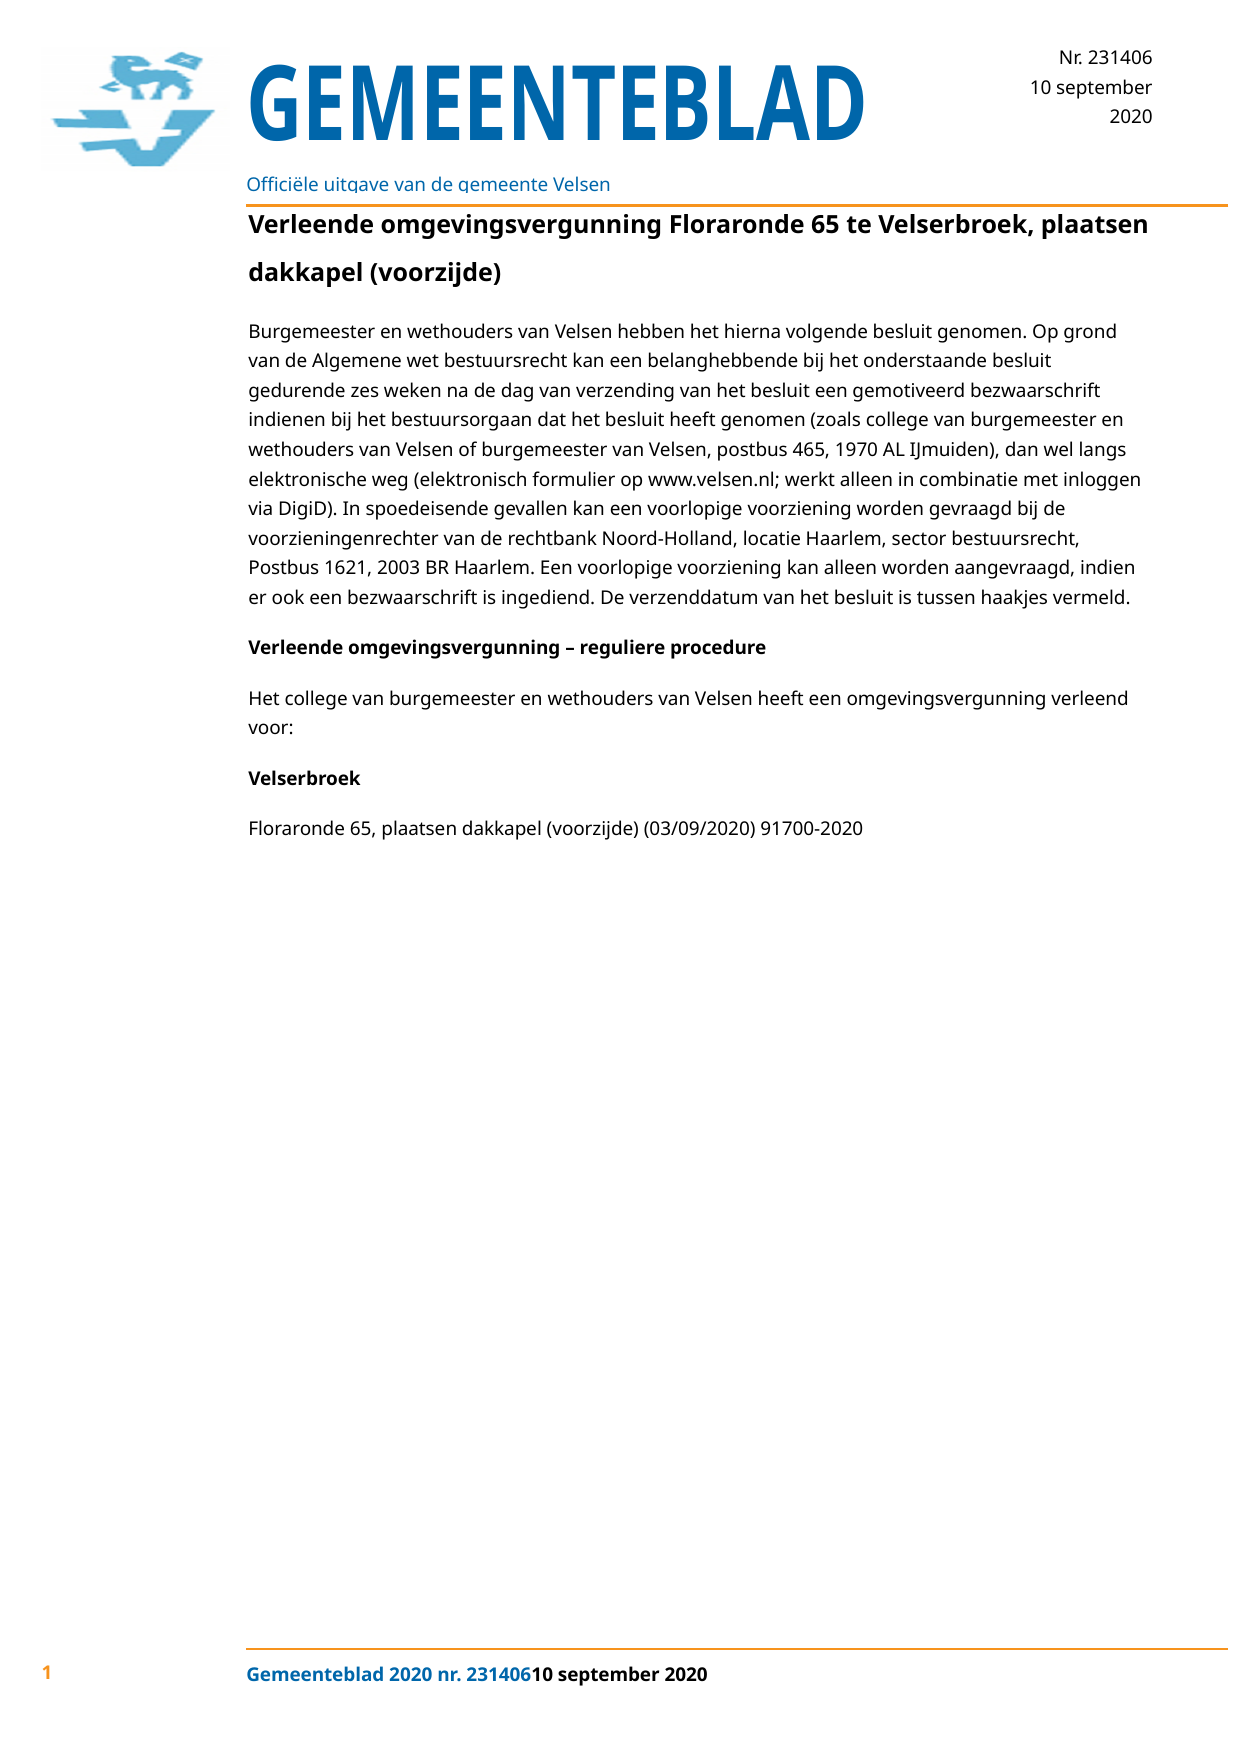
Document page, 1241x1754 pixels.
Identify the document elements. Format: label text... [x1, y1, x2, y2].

text Burgemeester en wethouders van Velsen hebben het hierna volgende besluit genomen. Op grond van de Algemene wet bestuursrecht kan een belanghebbende bij het onderstaande besluit gedurende zes weken na de dag van verzending van het besluit een gemotiveerd bezwaarschrift indienen bij het bestuursorgaan dat het besluit heeft genomen (zoals college van burgemeester en wethouders van Velsen of burgemeester van Velsen, postbus 465, 1970 AL IJmuiden), dan wel langs elektronische weg (elektronisch formulier op www.velsen.nl; werkt alleen in combinatie met inloggen via DigiD). In spoedeisende gevallen kan een voorlopige voorziening worden gevraagd bij de voorzieningenrechter van de rechtbank Noord-Holland, locatie Haarlem, sector bestuursrecht, Postbus 1621, 2003 BR Haarlem. Een voorlopige voorziening kan alleen worden aangevraagd, indien er ook een bezwaarschrift is ingediend. De verzenddatum van het besluit is tussen haakjes vermeld. [248, 318, 1152, 610]
text Velserbroek [248, 765, 1152, 791]
text Floraronde 65, plaatsen dakkapel (voorzijde) (03/09/2020) 91700-2020 [248, 815, 1152, 841]
text Verleende omgevingsvergunning – reguliere procedure [248, 634, 1152, 660]
text Het college van burgemeester en wethouders van Velsen heeft een omgevingsvergunning verleend voor: [248, 685, 1152, 740]
picture [41, 47, 231, 172]
text Verleende omgevingsvergunning Floraronde 65 te Velserbroek, plaatsen dakkapel (voorzijde) [248, 207, 1152, 288]
